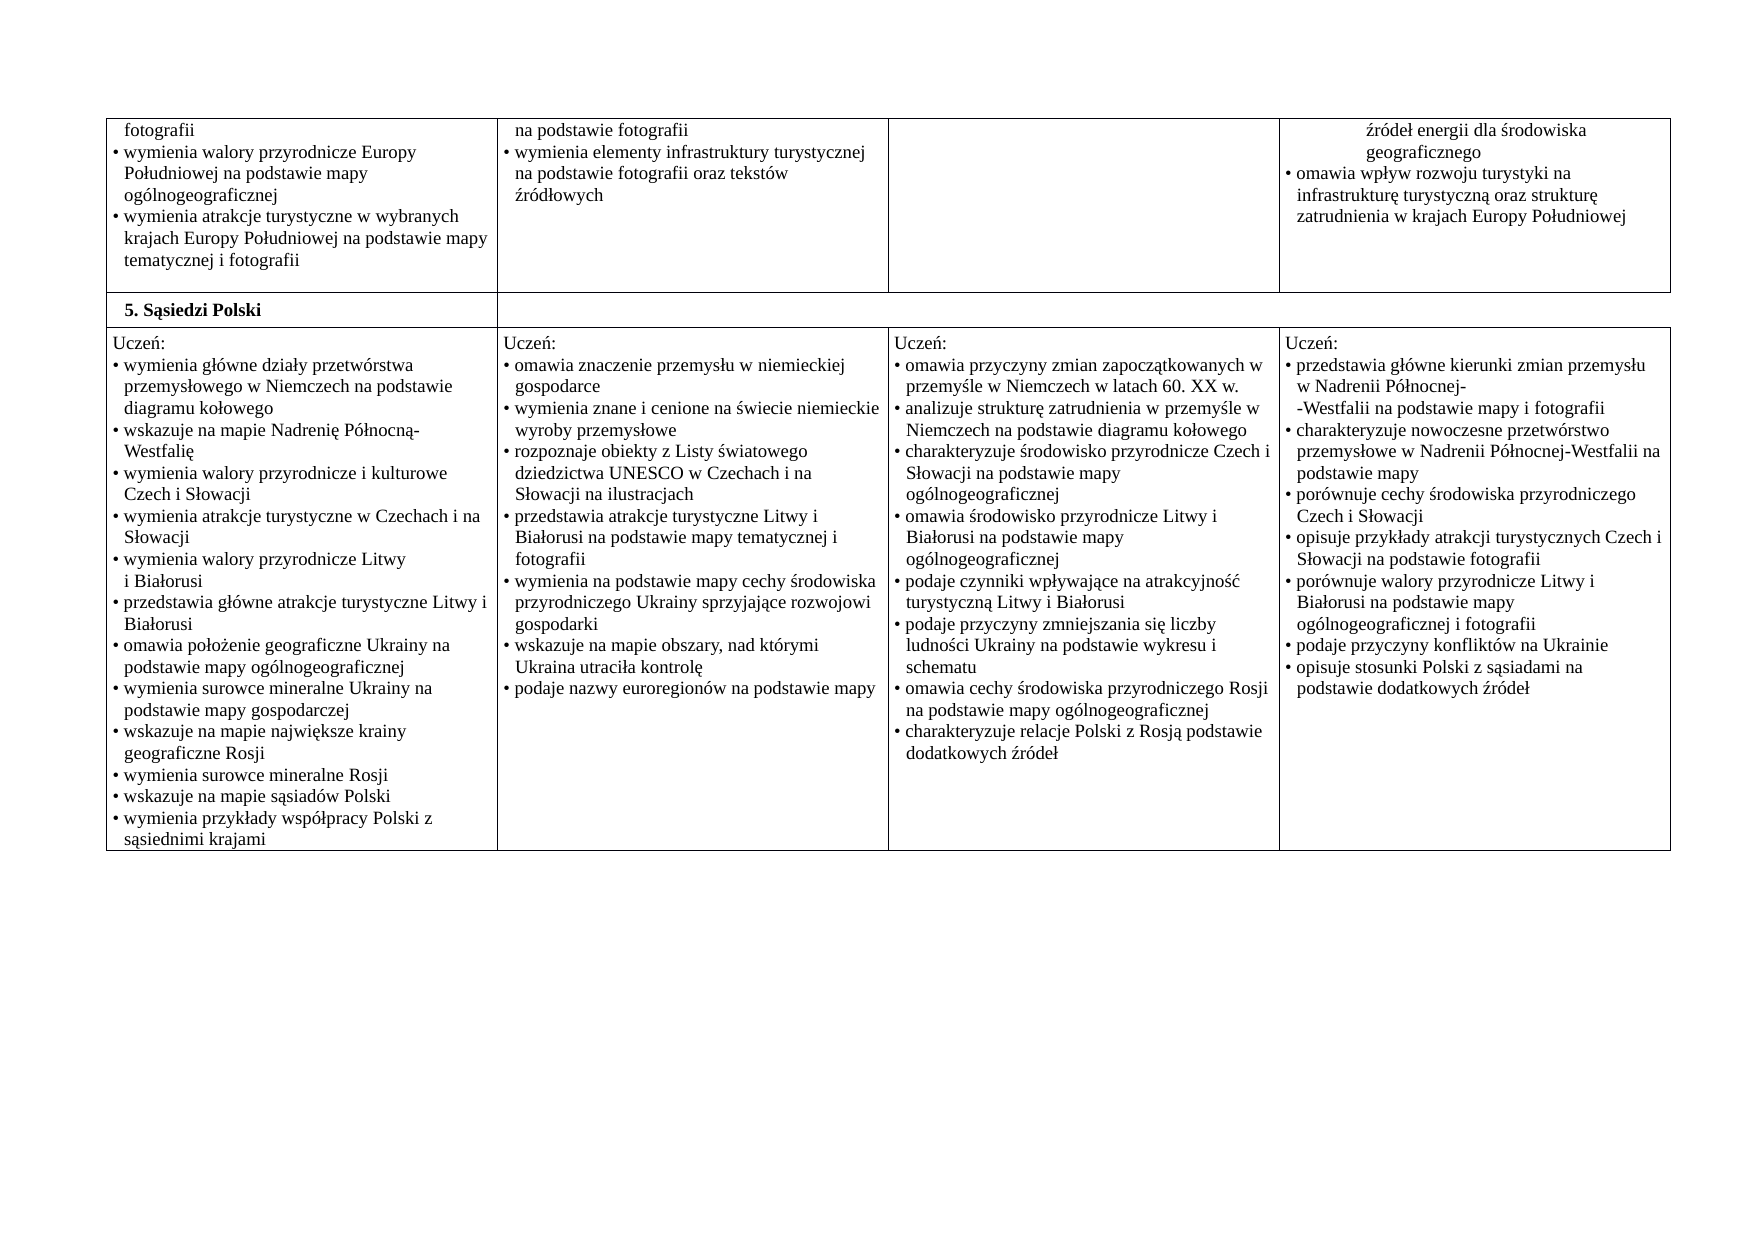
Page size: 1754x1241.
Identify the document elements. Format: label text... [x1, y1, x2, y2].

table_cell fotografii • wymienia walory przyrodnicze Europy Południowej na podstawie mapy ogólnogeograficznej • wymienia atrakcje turystyczne w wybranych krajach Europy Południowej na podstawie mapy tematycznej i fotografii [107, 119, 497, 292]
table_cell Uczeń: • omawia przyczyny zmian zapoczątkowanych w przemyśle w Niemczech w latach 60. XX w. • analizuje strukturę zatrudnienia w przemyśle w Niemczech na podstawie diagramu kołowego • charakteryzuje środowisko przyrodnicze Czech i Słowacji na podstawie mapy ogólnogeograficznej • omawia środowisko przyrodnicze Litwy i Białorusi na podstawie mapy ogólnogeograficznej • podaje czynniki wpływające na atrakcyjność turystyczną Litwy i Białorusi • podaje przyczyny zmniejszania się liczby ludności Ukrainy na podstawie wykresu i schematu • omawia cechy środowiska przyrodniczego Rosji na podstawie mapy ogólnogeograficznej • charakteryzuje relacje Polski z Rosją podstawie dodatkowych źródeł [889, 328, 1279, 850]
table_cell Uczeń: • wymienia główne działy przetwórstwa przemysłowego w Niemczech na podstawie diagramu kołowego • wskazuje na mapie Nadrenię Północną-Westfalię • wymienia walory przyrodnicze i kulturowe Czech i Słowacji • wymienia atrakcje turystyczne w Czechach i na Słowacji • wymienia walory przyrodnicze Litwy i Białorusi • przedstawia główne atrakcje turystyczne Litwy i Białorusi • omawia położenie geograficzne Ukrainy na podstawie mapy ogólnogeograficznej • wymienia surowce mineralne Ukrainy na podstawie mapy gospodarczej • wskazuje na mapie największe krainy geograficzne Rosji • wymienia surowce mineralne Rosji • wskazuje na mapie sąsiadów Polski • wymienia przykłady współpracy Polski z sąsiednimi krajami [107, 328, 497, 850]
table_cell [889, 119, 1279, 292]
table_cell na podstawie fotografii • wymienia elementy infrastruktury turystycznej na podstawie fotografii oraz tekstów źródłowych [498, 119, 888, 292]
table_cell Uczeń: • przedstawia główne kierunki zmian przemysłu w Nadrenii Północnej- -Westfalii na podstawie mapy i fotografii • charakteryzuje nowoczesne przetwórstwo przemysłowe w Nadrenii Północnej-Westfalii na podstawie mapy • porównuje cechy środowiska przyrodniczego Czech i Słowacji • opisuje przykłady atrakcji turystycznych Czech i Słowacji na podstawie fotografii • porównuje walory przyrodnicze Litwy i Białorusi na podstawie mapy ogólnogeograficznej i fotografii • podaje przyczyny konfliktów na Ukrainie • opisuje stosunki Polski z sąsiadami na podstawie dodatkowych źródeł [1280, 328, 1670, 850]
table_cell 5. Sąsiedzi Polski [107, 293, 497, 327]
table_cell źródeł energii dla środowiska geograficznego • omawia wpływ rozwoju turystyki na infrastrukturę turystyczną oraz strukturę zatrudnienia w krajach Europy Południowej [1280, 119, 1670, 292]
table_cell Uczeń: • omawia znaczenie przemysłu w niemieckiej gospodarce • wymienia znane i cenione na świecie niemieckie wyroby przemysłowe • rozpoznaje obiekty z Listy światowego dziedzictwa UNESCO w Czechach i na Słowacji na ilustracjach • przedstawia atrakcje turystyczne Litwy i Białorusi na podstawie mapy tematycznej i fotografii • wymienia na podstawie mapy cechy środowiska przyrodniczego Ukrainy sprzyjające rozwojowi gospodarki • wskazuje na mapie obszary, nad którymi Ukraina utraciła kontrolę • podaje nazwy euroregionów na podstawie mapy [498, 328, 888, 850]
